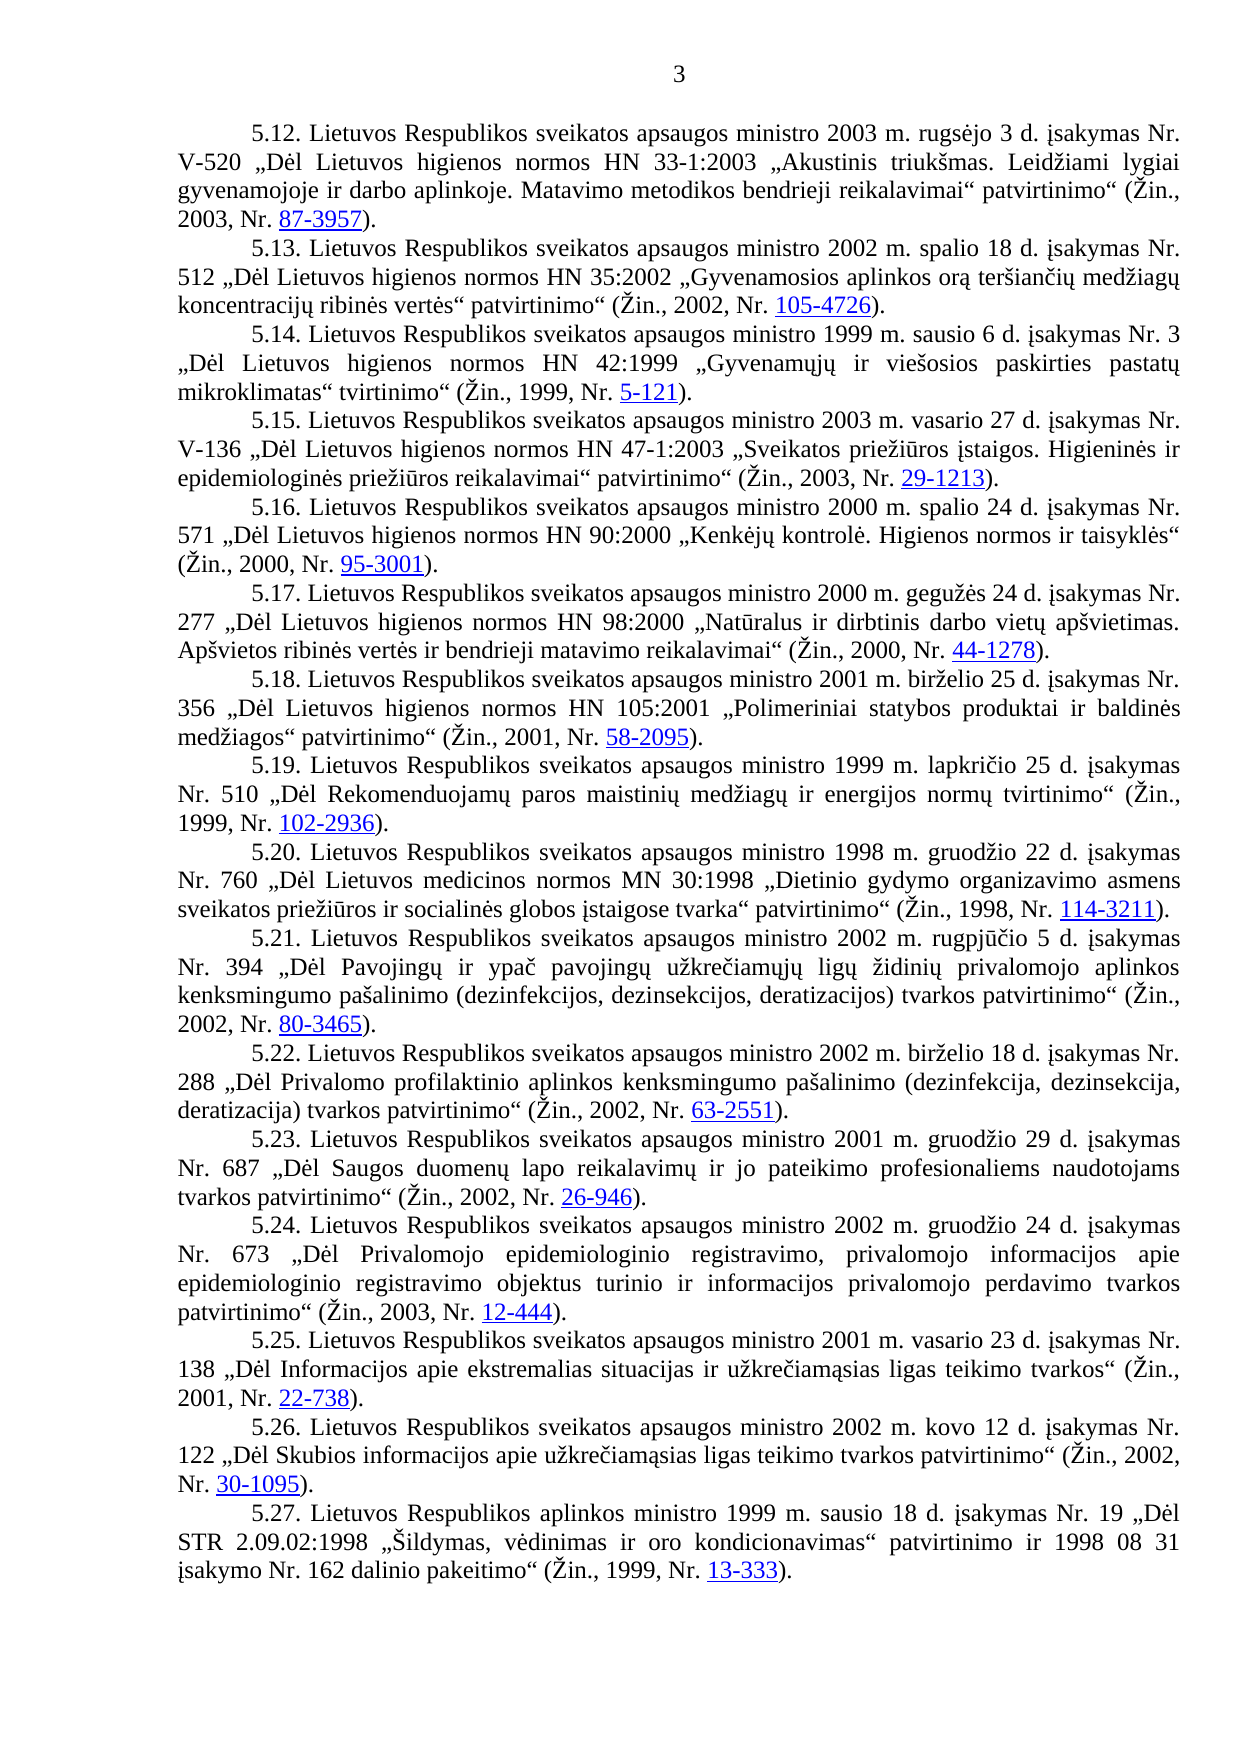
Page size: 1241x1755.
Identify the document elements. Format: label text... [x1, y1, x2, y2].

text 5.13. Lietuvos Respublikos sveikatos apsaugos ministro 2002 m. spalio 18 d. įsakymas Nr. 512 „Dėl Lietuvos higienos normos HN 35:2002 „Gyvenamosios aplinkos orą teršiančių medžiagų koncentracijų ribinės vertės“ patvirtinimo“ (Žin., 2002, Nr. 105-4726). [177, 233, 1181, 319]
text 5.19. Lietuvos Respublikos sveikatos apsaugos ministro 1999 m. lapkričio 25 d. įsakymas Nr. 510 „Dėl Rekomenduojamų paros maistinių medžiagų ir energijos normų tvirtinimo“ (Žin., 1999, Nr. 102-2936). [177, 751, 1181, 837]
text 5.26. Lietuvos Respublikos sveikatos apsaugos ministro 2002 m. kovo 12 d. įsakymas Nr. 122 „Dėl Skubios informacijos apie užkrečiamąsias ligas teikimo tvarkos patvirtinimo“ (Žin., 2002, Nr. 30-1095). [177, 1412, 1181, 1498]
text 5.20. Lietuvos Respublikos sveikatos apsaugos ministro 1998 m. gruodžio 22 d. įsakymas Nr. 760 „Dėl Lietuvos medicinos normos MN 30:1998 „Dietinio gydymo organizavimo asmens sveikatos priežiūros ir socialinės globos įstaigose tvarka“ patvirtinimo“ (Žin., 1998, Nr. 114-3211). [177, 837, 1181, 923]
text 5.23. Lietuvos Respublikos sveikatos apsaugos ministro 2001 m. gruodžio 29 d. įsakymas Nr. 687 „Dėl Saugos duomenų lapo reikalavimų ir jo pateikimo profesionaliems naudotojams tvarkos patvirtinimo“ (Žin., 2002, Nr. 26-946). [177, 1124, 1181, 1211]
text 5.14. Lietuvos Respublikos sveikatos apsaugos ministro 1999 m. sausio 6 d. įsakymas Nr. 3 „Dėl Lietuvos higienos normos HN 42:1999 „Gyvenamųjų ir viešosios paskirties pastatų mikroklimatas“ tvirtinimo“ (Žin., 1999, Nr. 5-121). [177, 319, 1181, 406]
text 5.24. Lietuvos Respublikos sveikatos apsaugos ministro 2002 m. gruodžio 24 d. įsakymas Nr. 673 „Dėl Privalomojo epidemiologinio registravimo, privalomojo informacijos apie epidemiologinio registravimo objektus turinio ir informacijos privalomojo perdavimo tvarkos patvirtinimo“ (Žin., 2003, Nr. 12-444). [177, 1211, 1181, 1326]
text 5.15. Lietuvos Respublikos sveikatos apsaugos ministro 2003 m. vasario 27 d. įsakymas Nr. V-136 „Dėl Lietuvos higienos normos HN 47-1:2003 „Sveikatos priežiūros įstaigos. Higieninės ir epidemiologinės priežiūros reikalavimai“ patvirtinimo“ (Žin., 2003, Nr. 29-1213). [177, 406, 1181, 492]
text 5.27. Lietuvos Respublikos aplinkos ministro 1999 m. sausio 18 d. įsakymas Nr. 19 „Dėl STR 2.09.02:1998 „Šildymas, vėdinimas ir oro kondicionavimas“ patvirtinimo ir 1998 08 31 įsakymo Nr. 162 dalinio pakeitimo“ (Žin., 1999, Nr. 13-333). [177, 1498, 1181, 1584]
text 5.12. Lietuvos Respublikos sveikatos apsaugos ministro 2003 m. rugsėjo 3 d. įsakymas Nr. V-520 „Dėl Lietuvos higienos normos HN 33-1:2003 „Akustinis triukšmas. Leidžiami lygiai gyvenamojoje ir darbo aplinkoje. Matavimo metodikos bendrieji reikalavimai“ patvirtinimo“ (Žin., 2003, Nr. 87-3957). [177, 118, 1181, 233]
text 5.17. Lietuvos Respublikos sveikatos apsaugos ministro 2000 m. gegužės 24 d. įsakymas Nr. 277 „Dėl Lietuvos higienos normos HN 98:2000 „Natūralus ir dirbtinis darbo vietų apšvietimas. Apšvietos ribinės vertės ir bendrieji matavimo reikalavimai“ (Žin., 2000, Nr. 44-1278). [177, 578, 1181, 664]
text 5.18. Lietuvos Respublikos sveikatos apsaugos ministro 2001 m. birželio 25 d. įsakymas Nr. 356 „Dėl Lietuvos higienos normos HN 105:2001 „Polimeriniai statybos produktai ir baldinės medžiagos“ patvirtinimo“ (Žin., 2001, Nr. 58-2095). [177, 664, 1181, 751]
text 5.16. Lietuvos Respublikos sveikatos apsaugos ministro 2000 m. spalio 24 d. įsakymas Nr. 571 „Dėl Lietuvos higienos normos HN 90:2000 „Kenkėjų kontrolė. Higienos normos ir taisyklės“ (Žin., 2000, Nr. 95-3001). [177, 492, 1181, 578]
text 5.22. Lietuvos Respublikos sveikatos apsaugos ministro 2002 m. birželio 18 d. įsakymas Nr. 288 „Dėl Privalomo profilaktinio aplinkos kenksmingumo pašalinimo (dezinfekcija, dezinsekcija, deratizacija) tvarkos patvirtinimo“ (Žin., 2002, Nr. 63-2551). [177, 1038, 1181, 1124]
text 5.25. Lietuvos Respublikos sveikatos apsaugos ministro 2001 m. vasario 23 d. įsakymas Nr. 138 „Dėl Informacijos apie ekstremalias situacijas ir užkrečiamąsias ligas teikimo tvarkos“ (Žin., 2001, Nr. 22-738). [177, 1326, 1181, 1412]
text 5.21. Lietuvos Respublikos sveikatos apsaugos ministro 2002 m. rugpjūčio 5 d. įsakymas Nr. 394 „Dėl Pavojingų ir ypač pavojingų užkrečiamųjų ligų židinių privalomojo aplinkos kenksmingumo pašalinimo (dezinfekcijos, dezinsekcijos, deratizacijos) tvarkos patvirtinimo“ (Žin., 2002, Nr. 80-3465). [177, 923, 1181, 1038]
